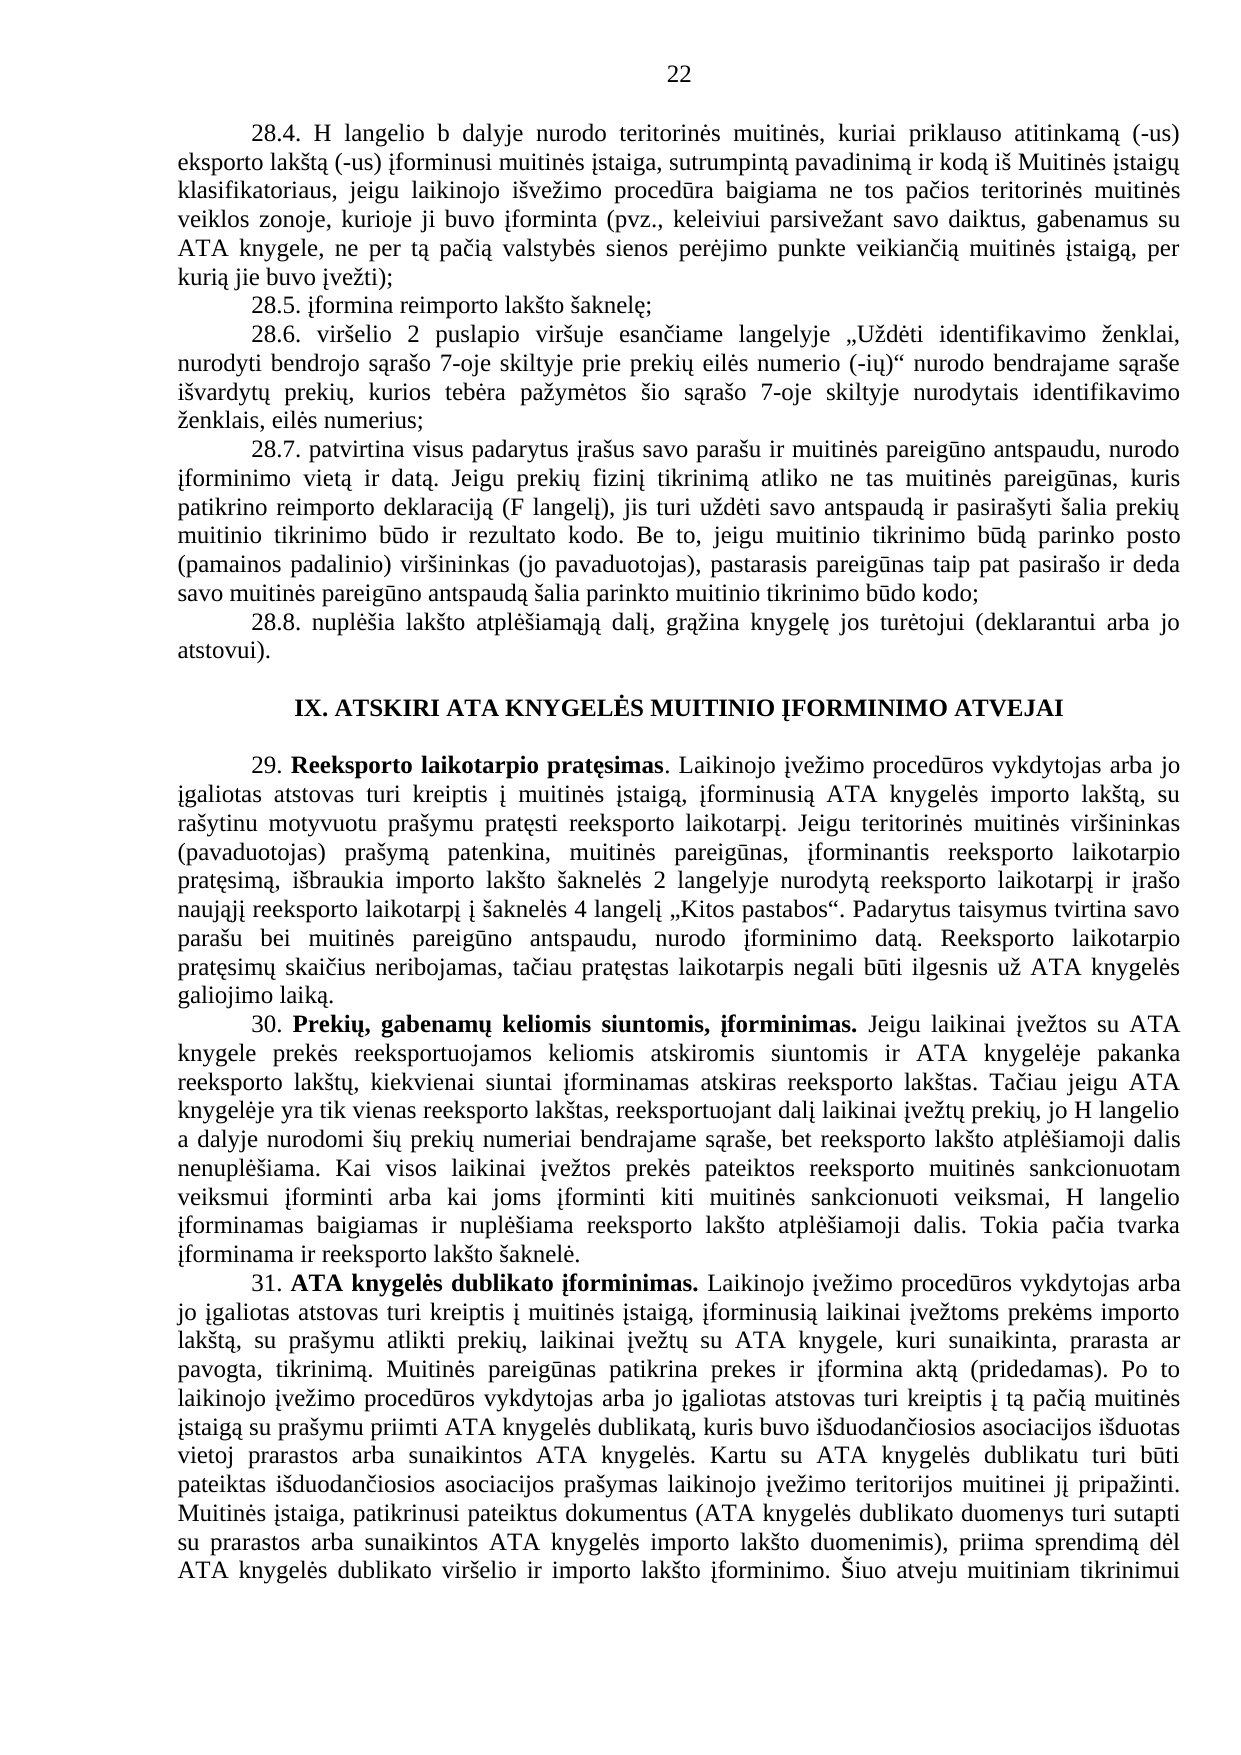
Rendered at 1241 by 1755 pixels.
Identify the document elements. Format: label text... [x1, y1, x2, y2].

text 28.8. nuplėšia lakšto atplėšiamąją dalį, grąžina knygelę jos turėtojui (deklarantui arba jo atstovui). [177, 607, 1181, 664]
text IX. ATSKIRI ATA KNYGELĖS MUITINIO ĮFORMINIMO ATVEJAI [177, 693, 1181, 722]
text 28.6. viršelio 2 puslapio viršuje esančiame langelyje „Uždėti identifikavimo ženklai, nurodyti bendrojo sąrašo 7-oje skiltyje prie prekių eilės numerio (-ių)“ nurodo bendrajame sąraše išvardytų prekių, kurios tebėra pažymėtos šio sąrašo 7-oje skiltyje nurodytais identifikavimo ženklais, eilės numerius; [177, 319, 1181, 434]
text 28.7. patvirtina visus padarytus įrašus savo parašu ir muitinės pareigūno antspaudu, nurodo įforminimo vietą ir datą. Jeigu prekių fizinį tikrinimą atliko ne tas muitinės pareigūnas, kuris patikrino reimporto deklaraciją (F langelį), jis turi uždėti savo antspaudą ir pasirašyti šalia prekių muitinio tikrinimo būdo ir rezultato kodo. Be to, jeigu muitinio tikrinimo būdą parinko posto (pamainos padalinio) viršininkas (jo pavaduotojas), pastarasis pareigūnas taip pat pasirašo ir deda savo muitinės pareigūno antspaudą šalia parinkto muitinio tikrinimo būdo kodo; [177, 434, 1181, 607]
text 28.4. H langelio b dalyje nurodo teritorinės muitinės, kuriai priklauso atitinkamą (-us) eksporto lakštą (-us) įforminusi muitinės įstaiga, sutrumpintą pavadinimą ir kodą iš Muitinės įstaigų klasifikatoriaus, jeigu laikinojo išvežimo procedūra baigiama ne tos pačios teritorinės muitinės veiklos zonoje, kurioje ji buvo įforminta (pvz., keleiviui parsivežant savo daiktus, gabenamus su ATA knygele, ne per tą pačią valstybės sienos perėjimo punkte veikiančią muitinės įstaigą, per kurią jie buvo įvežti); [177, 118, 1181, 291]
text 29. Reeksporto laikotarpio pratęsimas. Laikinojo įvežimo procedūros vykdytojas arba jo įgaliotas atstovas turi kreiptis į muitinės įstaigą, įforminusią ATA knygelės importo lakštą, su rašytinu motyvuotu prašymu pratęsti reeksporto laikotarpį. Jeigu teritorinės muitinės viršininkas (pavaduotojas) prašymą patenkina, muitinės pareigūnas, įforminantis reeksporto laikotarpio pratęsimą, išbraukia importo lakšto šaknelės 2 langelyje nurodytą reeksporto laikotarpį ir įrašo naująjį reeksporto laikotarpį į šaknelės 4 langelį „Kitos pastabos“. Padarytus taisymus tvirtina savo parašu bei muitinės pareigūno antspaudu, nurodo įforminimo datą. Reeksporto laikotarpio pratęsimų skaičius neribojamas, tačiau pratęstas laikotarpis negali būti ilgesnis už ATA knygelės galiojimo laiką. [177, 751, 1181, 1009]
text 31. ATA knygelės dublikato įforminimas. Laikinojo įvežimo procedūros vykdytojas arba jo įgaliotas atstovas turi kreiptis į muitinės įstaigą, įforminusią laikinai įvežtoms prekėms importo lakštą, su prašymu atlikti prekių, laikinai įvežtų su ATA knygele, kuri sunaikinta, prarasta ar pavogta, tikrinimą. Muitinės pareigūnas patikrina prekes ir įformina aktą (pridedamas). Po to laikinojo įvežimo procedūros vykdytojas arba jo įgaliotas atstovas turi kreiptis į tą pačią muitinės įstaigą su prašymu priimti ATA knygelės dublikatą, kuris buvo išduodančiosios asociacijos išduotas vietoj prarastos arba sunaikintos ATA knygelės. Kartu su ATA knygelės dublikatu turi būti pateiktas išduodančiosios asociacijos prašymas laikinojo įvežimo teritorijos muitinei jį pripažinti. Muitinės įstaiga, patikrinusi pateiktus dokumentus (ATA knygelės dublikato duomenys turi sutapti su prarastos arba sunaikintos ATA knygelės importo lakšto duomenimis), priima sprendimą dėl ATA knygelės dublikato viršelio ir importo lakšto įforminimo. Šiuo atveju muitiniam tikrinimui [177, 1268, 1181, 1584]
text 30. Prekių, gabenamų keliomis siuntomis, įforminimas. Jeigu laikinai įvežtos su ATA knygele prekės reeksportuojamos keliomis atskiromis siuntomis ir ATA knygelėje pakanka reeksporto lakštų, kiekvienai siuntai įforminamas atskiras reeksporto lakštas. Tačiau jeigu ATA knygelėje yra tik vienas reeksporto lakštas, reeksportuojant dalį laikinai įvežtų prekių, jo H langelio a dalyje nurodomi šių prekių numeriai bendrajame sąraše, bet reeksporto lakšto atplėšiamoji dalis nenuplėšiama. Kai visos laikinai įvežtos prekės pateiktos reeksporto muitinės sankcionuotam veiksmui įforminti arba kai joms įforminti kiti muitinės sankcionuoti veiksmai, H langelio įforminamas baigiamas ir nuplėšiama reeksporto lakšto atplėšiamoji dalis. Tokia pačia tvarka įforminama ir reeksporto lakšto šaknelė. [177, 1009, 1181, 1268]
text 28.5. įformina reimporto lakšto šaknelę; [177, 291, 1181, 319]
